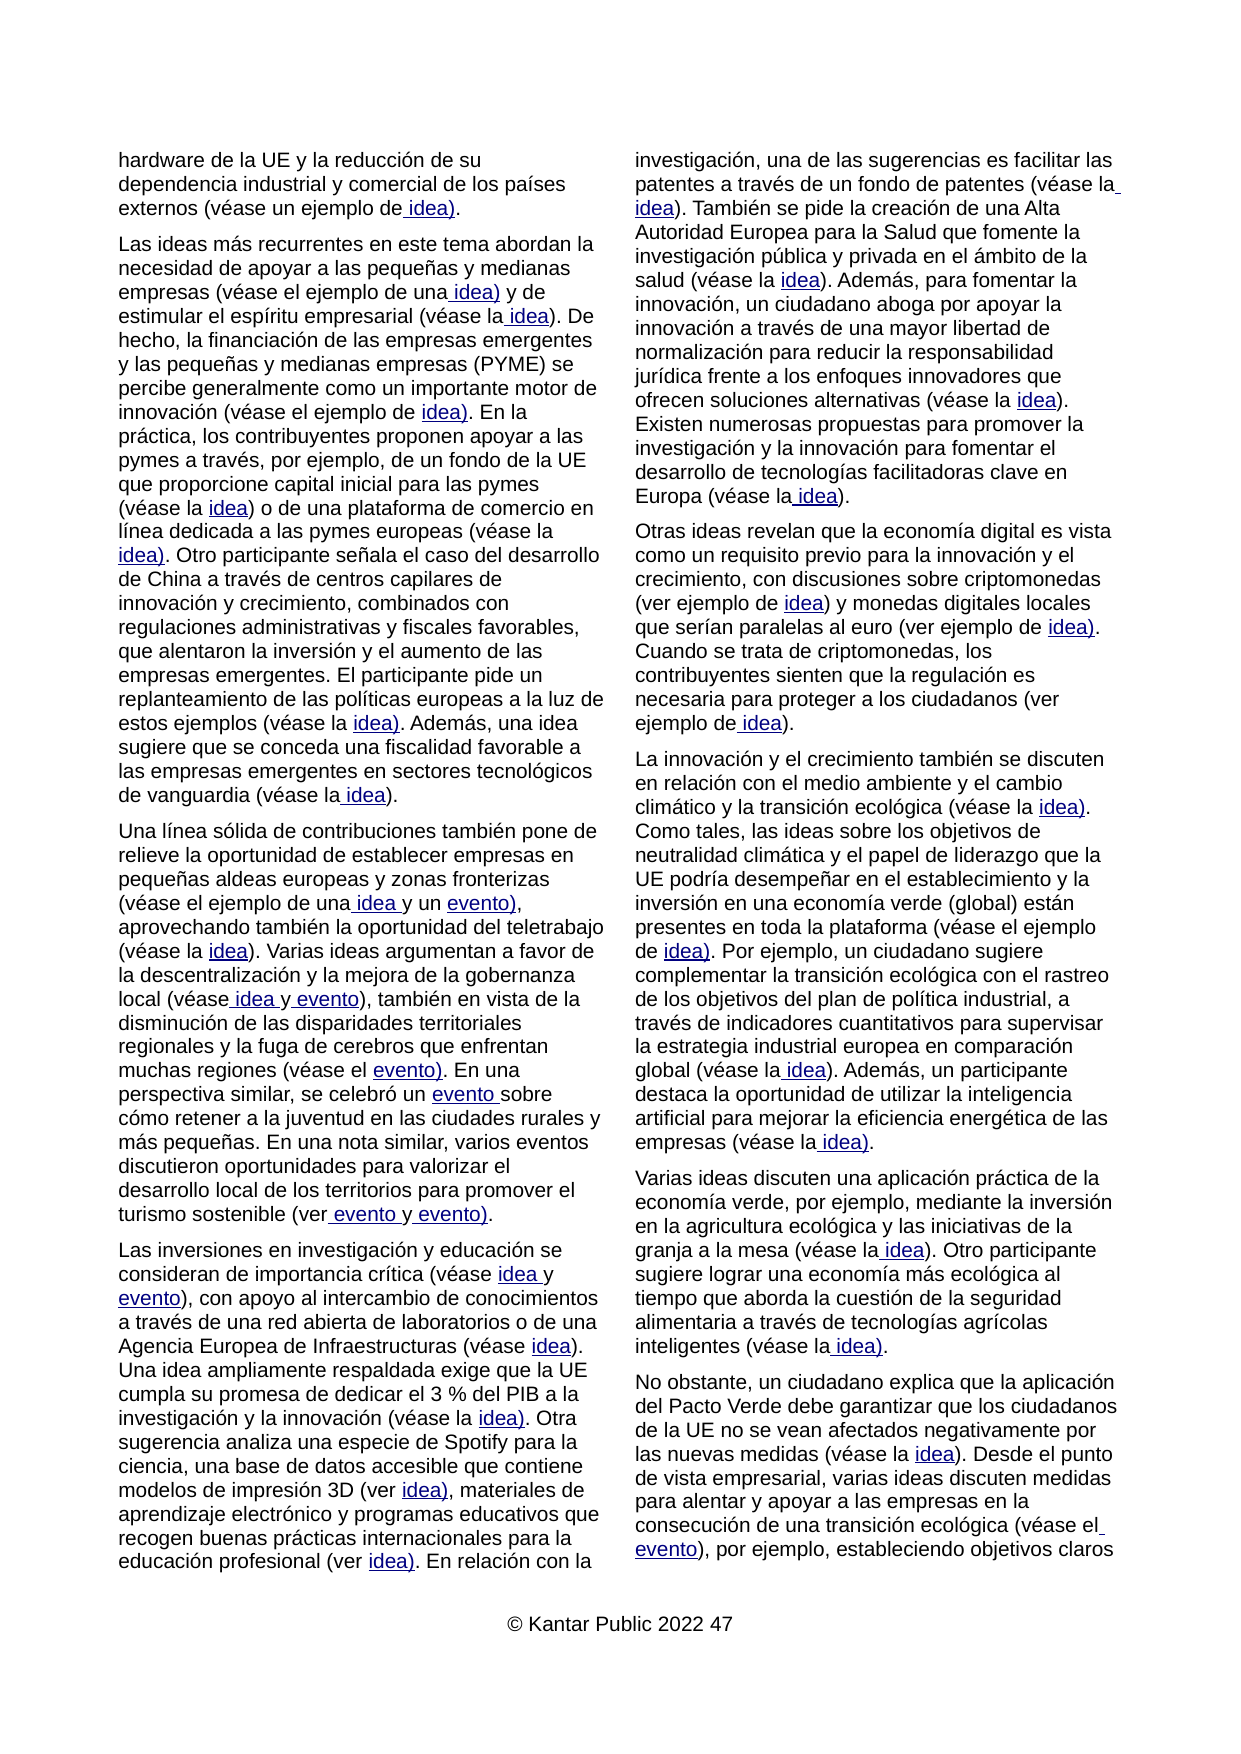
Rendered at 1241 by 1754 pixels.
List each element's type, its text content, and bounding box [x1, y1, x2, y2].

text No obstante, un ciudadano explica que la aplicación del Pacto Verde debe garantizar que los ciudadanos de la UE no se vean afectados negativamente por las nuevas medidas (véase la idea). Desde el punto de vista empresarial, varias ideas discuten medidas para alentar y apoyar a las empresas en la consecución de una transición ecológica (véase el evento), por ejemplo, estableciendo objetivos claros [635, 1369, 1122, 1561]
text investigación, una de las sugerencias es facilitar las patentes a través de un fondo de patentes (véase la idea). También se pide la creación de una Alta Autoridad Europea para la Salud que fomente la investigación pública y privada en el ámbito de la salud (véase la idea). Además, para fomentar la innovación, un ciudadano aboga por apoyar la innovación a través de una mayor libertad de normalización para reducir la responsabilidad jurídica frente a los enfoques innovadores que ofrecen soluciones alternativas (véase la idea). Existen numerosas propuestas para promover la investigación y la innovación para fomentar el desarrollo de tecnologías facilitadoras clave en Europa (véase la idea). [635, 148, 1122, 507]
text hardware de la UE y la reducción de su dependencia industrial y comercial de los países externos (véase un ejemplo de idea). [118, 148, 605, 220]
text Otras ideas revelan que la economía digital es vista como un requisito previo para la innovación y el crecimiento, con discusiones sobre criptomonedas (ver ejemplo de idea) y monedas digitales locales que serían paralelas al euro (ver ejemplo de idea). Cuando se trata de criptomonedas, los contribuyentes sienten que la regulación es necesaria para proteger a los ciudadanos (ver ejemplo de idea). [635, 519, 1122, 735]
text Las ideas más recurrentes en este tema abordan la necesidad de apoyar a las pequeñas y medianas empresas (véase el ejemplo de una idea) y de estimular el espíritu empresarial (véase la idea). De hecho, la financiación de las empresas emergentes y las pequeñas y medianas empresas (PYME) se percibe generalmente como un importante motor de innovación (véase el ejemplo de idea). En la práctica, los contribuyentes proponen apoyar a las pymes a través, por ejemplo, de un fondo de la UE que proporcione capital inicial para las pymes (véase la idea) o de una plataforma de comercio en línea dedicada a las pymes europeas (véase la idea). Otro participante señala el caso del desarrollo de China a través de centros capilares de innovación y crecimiento, combinados con regulaciones administrativas y fiscales favorables, que alentaron la inversión y el aumento de las empresas emergentes. El participante pide un replanteamiento de las políticas europeas a la luz de estos ejemplos (véase la idea). Además, una idea sugiere que se conceda una fiscalidad favorable a las empresas emergentes en sectores tecnológicos de vanguardia (véase la idea). [118, 232, 605, 807]
text La innovación y el crecimiento también se discuten en relación con el medio ambiente y el cambio climático y la transición ecológica (véase la idea). Como tales, las ideas sobre los objetivos de neutralidad climática y el papel de liderazgo que la UE podría desempeñar en el establecimiento y la inversión en una economía verde (global) están presentes en toda la plataforma (véase el ejemplo de idea). Por ejemplo, un ciudadano sugiere complementar la transición ecológica con el rastreo de los objetivos del plan de política industrial, a través de indicadores cuantitativos para supervisar la estrategia industrial europea en comparación global (véase la idea). Además, un participante destaca la oportunidad de utilizar la inteligencia artificial para mejorar la eficiencia energética de las empresas (véase la idea). [635, 747, 1122, 1154]
text Varias ideas discuten una aplicación práctica de la economía verde, por ejemplo, mediante la inversión en la agricultura ecológica y las iniciativas de la granja a la mesa (véase la idea). Otro participante sugiere lograr una economía más ecológica al tiempo que aborda la cuestión de la seguridad alimentaria a través de tecnologías agrícolas inteligentes (véase la idea). [635, 1166, 1122, 1358]
text Una línea sólida de contribuciones también pone de relieve la oportunidad de establecer empresas en pequeñas aldeas europeas y zonas fronterizas (véase el ejemplo de una idea y un evento), aprovechando también la oportunidad del teletrabajo (véase la idea). Varias ideas argumentan a favor de la descentralización y la mejora de la gobernanza local (véase idea y evento), también en vista de la disminución de las disparidades territoriales regionales y la fuga de cerebros que enfrentan muchas regiones (véase el evento). En una perspectiva similar, se celebró un evento sobre cómo retener a la juventud en las ciudades rurales y más pequeñas. En una nota similar, varios eventos discutieron oportunidades para valorizar el desarrollo local de los territorios para promover el turismo sostenible (ver evento y evento). [118, 819, 605, 1226]
text Las inversiones en investigación y educación se consideran de importancia crítica (véase idea y evento), con apoyo al intercambio de conocimientos a través de una red abierta de laboratorios o de una Agencia Europea de Infraestructuras (véase idea). Una idea ampliamente respaldada exige que la UE cumpla su promesa de dedicar el 3 % del PIB a la investigación y la innovación (véase la idea). Otra sugerencia analiza una especie de Spotify para la ciencia, una base de datos accesible que contiene modelos de impresión 3D (ver idea), materiales de aprendizaje electrónico y programas educativos que recogen buenas prácticas internacionales para la educación profesional (ver idea). En relación con la [118, 1238, 605, 1573]
